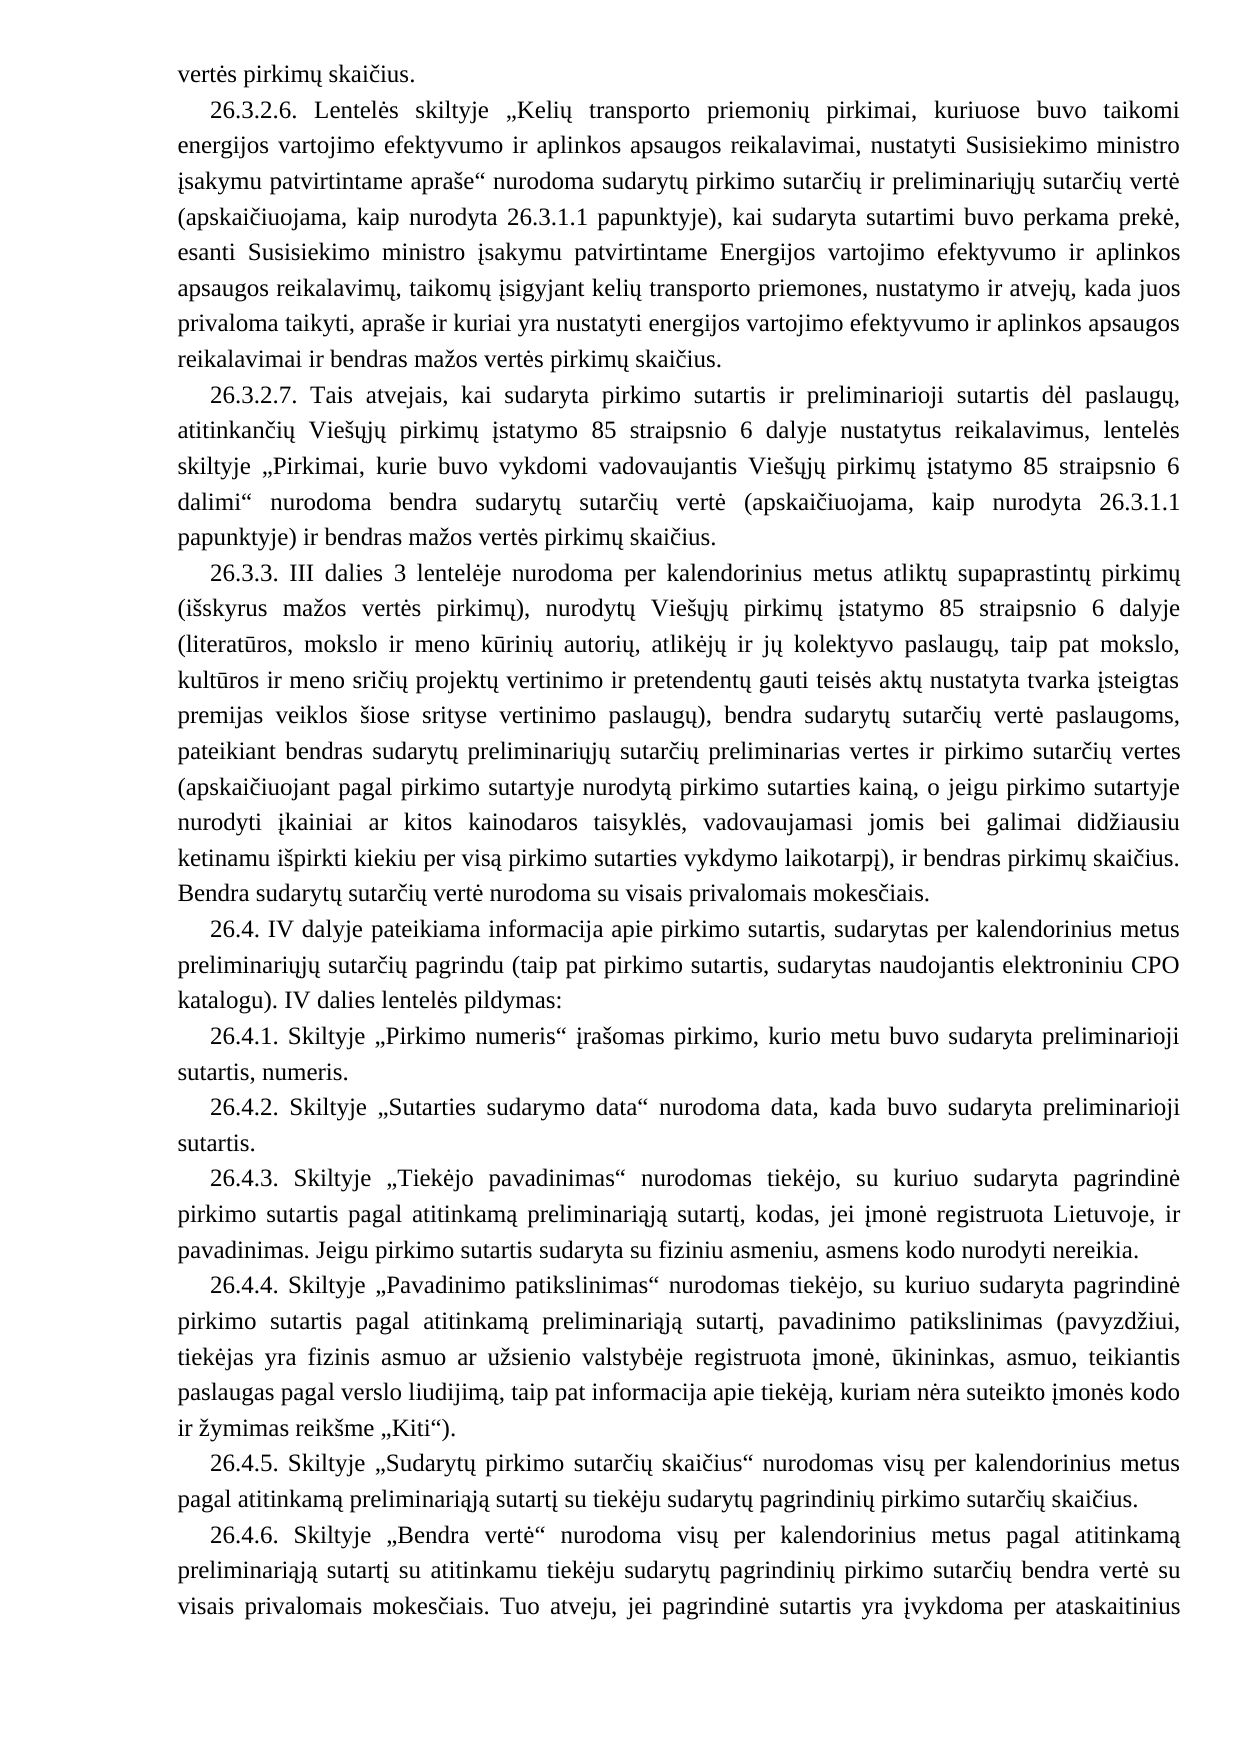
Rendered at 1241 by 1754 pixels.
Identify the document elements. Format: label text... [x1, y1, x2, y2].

text 26.4.1. Skiltyje „Pirkimo numeris“ įrašomas pirkimo, kurio metu buvo sudaryta preliminarioji sutartis, numeris. [177, 1021, 1181, 1085]
text vertės pirkimų skaičius. [177, 59, 1181, 88]
text 26.4.3. Skiltyje „Tiekėjo pavadinimas“ nurodomas tiekėjo, su kuriuo sudaryta pagrindinė pirkimo sutartis pagal atitinkamą preliminariąją sutartį, kodas, jei įmonė registruota Lietuvoje, ir pavadinimas. Jeigu pirkimo sutartis sudaryta su fiziniu asmeniu, asmens kodo nurodyti nereikia. [177, 1163, 1181, 1263]
text 26.3.2.6. Lentelės skiltyje „Kelių transporto priemonių pirkimai, kuriuose buvo taikomi energijos vartojimo efektyvumo ir aplinkos apsaugos reikalavimai, nustatyti Susisiekimo ministro įsakymu patvirtintame apraše“ nurodoma sudarytų pirkimo sutarčių ir preliminariųjų sutarčių vertė (apskaičiuojama, kaip nurodyta 26.3.1.1 papunktyje), kai sudaryta sutartimi buvo perkama prekė, esanti Susisiekimo ministro įsakymu patvirtintame Energijos vartojimo efektyvumo ir aplinkos apsaugos reikalavimų, taikomų įsigyjant kelių transporto priemones, nustatymo ir atvejų, kada juos privaloma taikyti, apraše ir kuriai yra nustatyti energijos vartojimo efektyvumo ir aplinkos apsaugos reikalavimai ir bendras mažos vertės pirkimų skaičius. [177, 95, 1181, 373]
text 26.4. IV dalyje pateikiama informacija apie pirkimo sutartis, sudarytas per kalendorinius metus preliminariųjų sutarčių pagrindu (taip pat pirkimo sutartis, sudarytas naudojantis elektroniniu CPO katalogu). IV dalies lentelės pildymas: [177, 914, 1181, 1014]
text 26.3.3. III dalies 3 lentelėje nurodoma per kalendorinius metus atliktų supaprastintų pirkimų (išskyrus mažos vertės pirkimų), nurodytų Viešųjų pirkimų įstatymo 85 straipsnio 6 dalyje (literatūros, mokslo ir meno kūrinių autorių, atlikėjų ir jų kolektyvo paslaugų, taip pat mokslo, kultūros ir meno sričių projektų vertinimo ir pretendentų gauti teisės aktų nustatyta tvarka įsteigtas premijas veiklos šiose srityse vertinimo paslaugų), bendra sudarytų sutarčių vertė paslaugoms, pateikiant bendras sudarytų preliminariųjų sutarčių preliminarias vertes ir pirkimo sutarčių vertes (apskaičiuojant pagal pirkimo sutartyje nurodytą pirkimo sutarties kainą, o jeigu pirkimo sutartyje nurodyti įkainiai ar kitos kainodaros taisyklės, vadovaujamasi jomis bei galimai didžiausiu ketinamu išpirkti kiekiu per visą pirkimo sutarties vykdymo laikotarpį), ir bendras pirkimų skaičius. Bendra sudarytų sutarčių vertė nurodoma su visais privalomais mokesčiais. [177, 558, 1181, 907]
text 26.4.6. Skiltyje „Bendra vertė“ nurodoma visų per kalendorinius metus pagal atitinkamą preliminariąją sutartį su atitinkamu tiekėju sudarytų pagrindinių pirkimo sutarčių bendra vertė su visais privalomais mokesčiais. Tuo atveju, jei pagrindinė sutartis yra įvykdoma per ataskaitinius [177, 1520, 1181, 1620]
text 26.4.5. Skiltyje „Sudarytų pirkimo sutarčių skaičius“ nurodomas visų per kalendorinius metus pagal atitinkamą preliminariąją sutartį su tiekėju sudarytų pagrindinių pirkimo sutarčių skaičius. [177, 1448, 1181, 1513]
text 26.4.4. Skiltyje „Pavadinimo patikslinimas“ nurodomas tiekėjo, su kuriuo sudaryta pagrindinė pirkimo sutartis pagal atitinkamą preliminariąją sutartį, pavadinimo patikslinimas (pavyzdžiui, tiekėjas yra fizinis asmuo ar užsienio valstybėje registruota įmonė, ūkininkas, asmuo, teikiantis paslaugas pagal verslo liudijimą, taip pat informacija apie tiekėją, kuriam nėra suteikto įmonės kodo ir žymimas reikšme „Kiti“). [177, 1270, 1181, 1442]
text 26.4.2. Skiltyje „Sutarties sudarymo data“ nurodoma data, kada buvo sudaryta preliminarioji sutartis. [177, 1092, 1181, 1157]
text 26.3.2.7. Tais atvejais, kai sudaryta pirkimo sutartis ir preliminarioji sutartis dėl paslaugų, atitinkančių Viešųjų pirkimų įstatymo 85 straipsnio 6 dalyje nustatytus reikalavimus, lentelės skiltyje „Pirkimai, kurie buvo vykdomi vadovaujantis Viešųjų pirkimų įstatymo 85 straipsnio 6 dalimi“ nurodoma bendra sudarytų sutarčių vertė (apskaičiuojama, kaip nurodyta 26.3.1.1 papunktyje) ir bendras mažos vertės pirkimų skaičius. [177, 380, 1181, 551]
